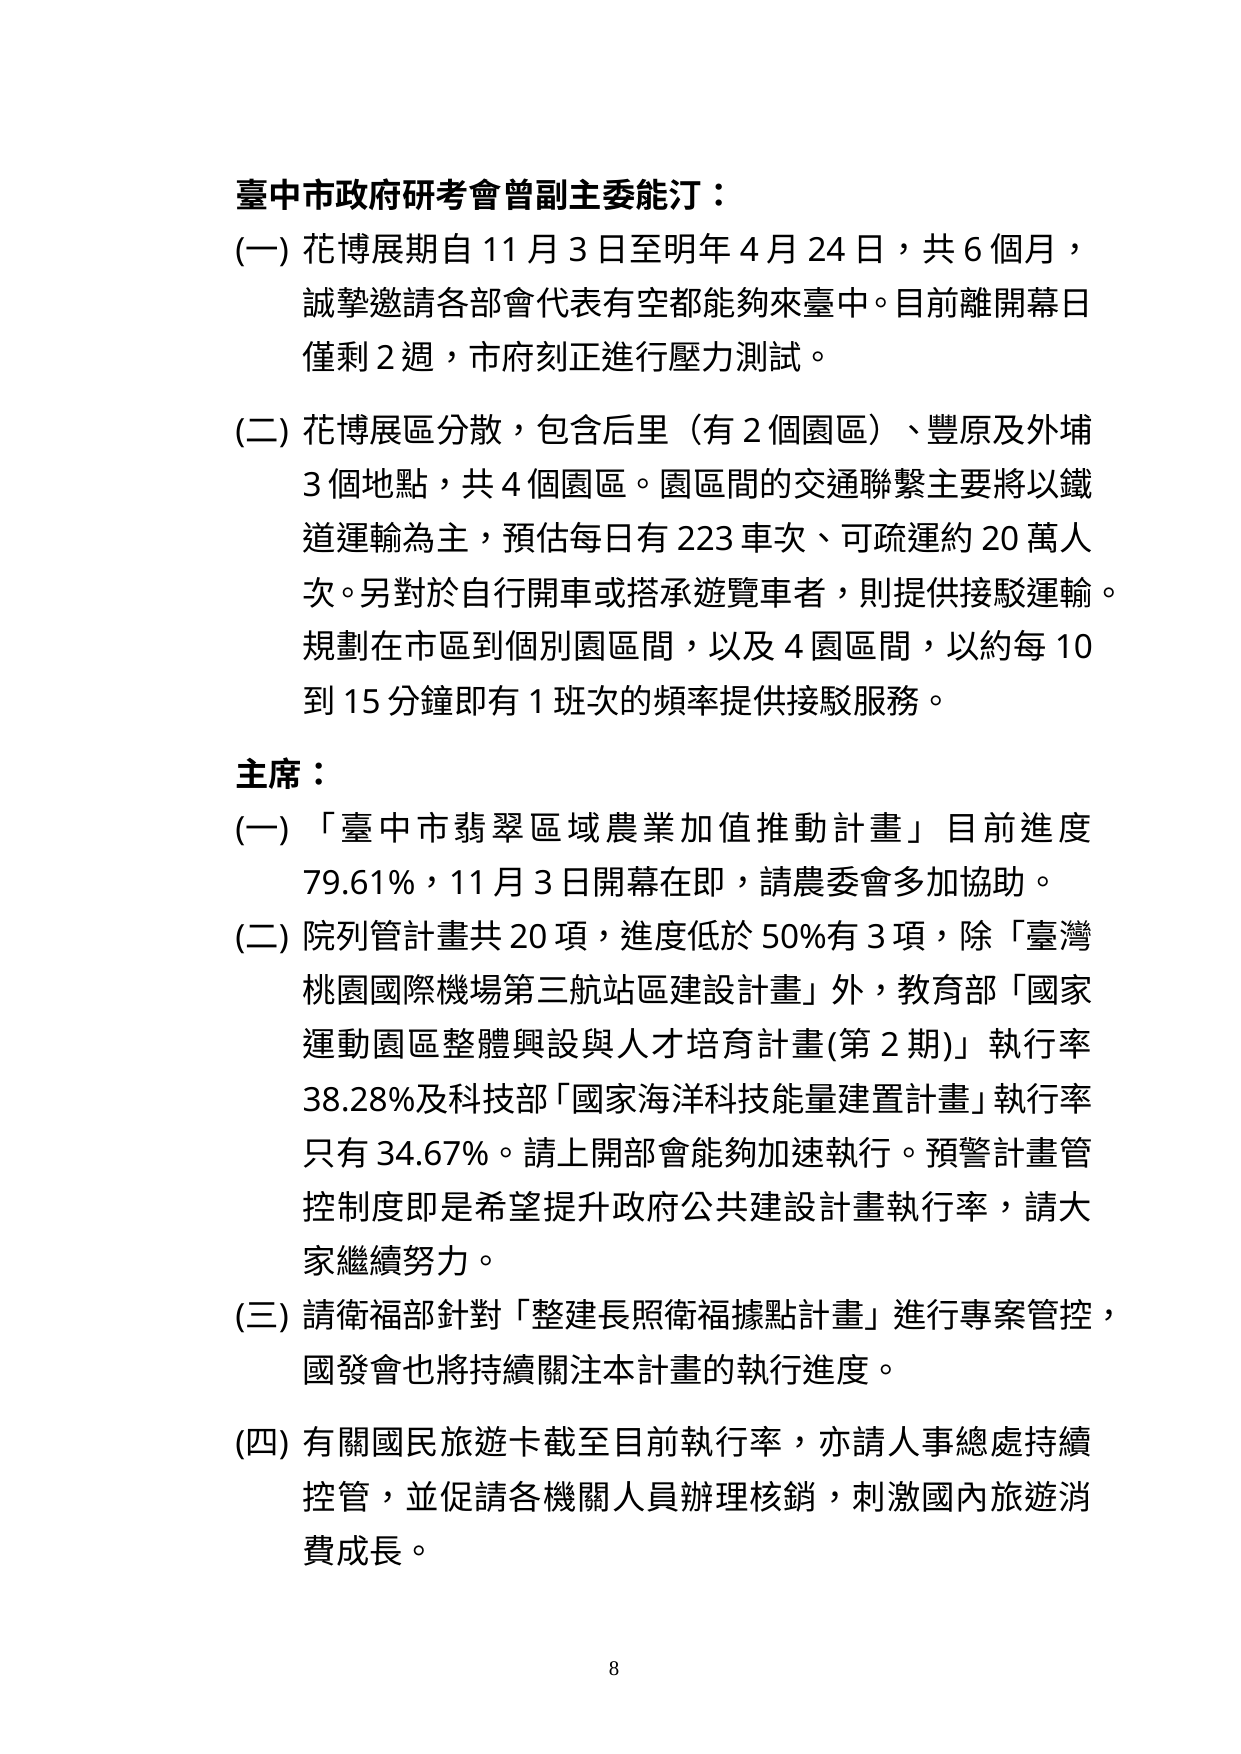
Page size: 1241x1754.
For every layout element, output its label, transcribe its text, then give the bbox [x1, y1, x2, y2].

text 主席： [235, 742, 1093, 796]
list 「臺中市翡翠區域農業加值推動計畫」目前進度79.61%，11月3日開幕在即，請農委會多加協助。 [235, 796, 1093, 904]
list 有關國民旅遊卡截至目前執行率，亦請人事總處持續控管，並促請各機關人員辦理核銷，刺激國內旅遊消費成長。 [235, 1410, 1093, 1573]
list 請衛福部針對「整建長照衛福據點計畫」進行專案管控，國發會也將持續關注本計畫的執行進度。 [235, 1283, 1093, 1392]
list 花博展期自11月3日至明年4月24日，共6個月，誠摯邀請各部會代表有空都能夠來臺中。目前離開幕日僅剩2週，市府刻正進行壓力測試。 [235, 217, 1093, 379]
list 院列管計畫共20項，進度低於50%有3項，除「臺灣桃園國際機場第三航站區建設計畫」外，教育部「國家運動園區整體興設與人才培育計畫(第2期)」執行率38.28%及科技部「國家海洋科技能量建置計畫」執行率只有34.67%。請上開部會能夠加速執行。預警計畫管控制度即是希望提升政府公共建設計畫執行率，請大家繼續努力。 [235, 904, 1093, 1283]
text 臺中市政府研考會曾副主委能汀： [235, 162, 1093, 217]
list 花博展區分散，包含后里（有2個園區）、豐原及外埔3個地點，共4個園區。園區間的交通聯繫主要將以鐵道運輸為主，預估每日有223車次、可疏運約20萬人次。另對於自行開車或搭承遊覽車者，則提供接駁運輸。規劃在市區到個別園區間，以及4園區間，以約每10到15分鐘即有1班次的頻率提供接駁服務。 [235, 398, 1093, 723]
